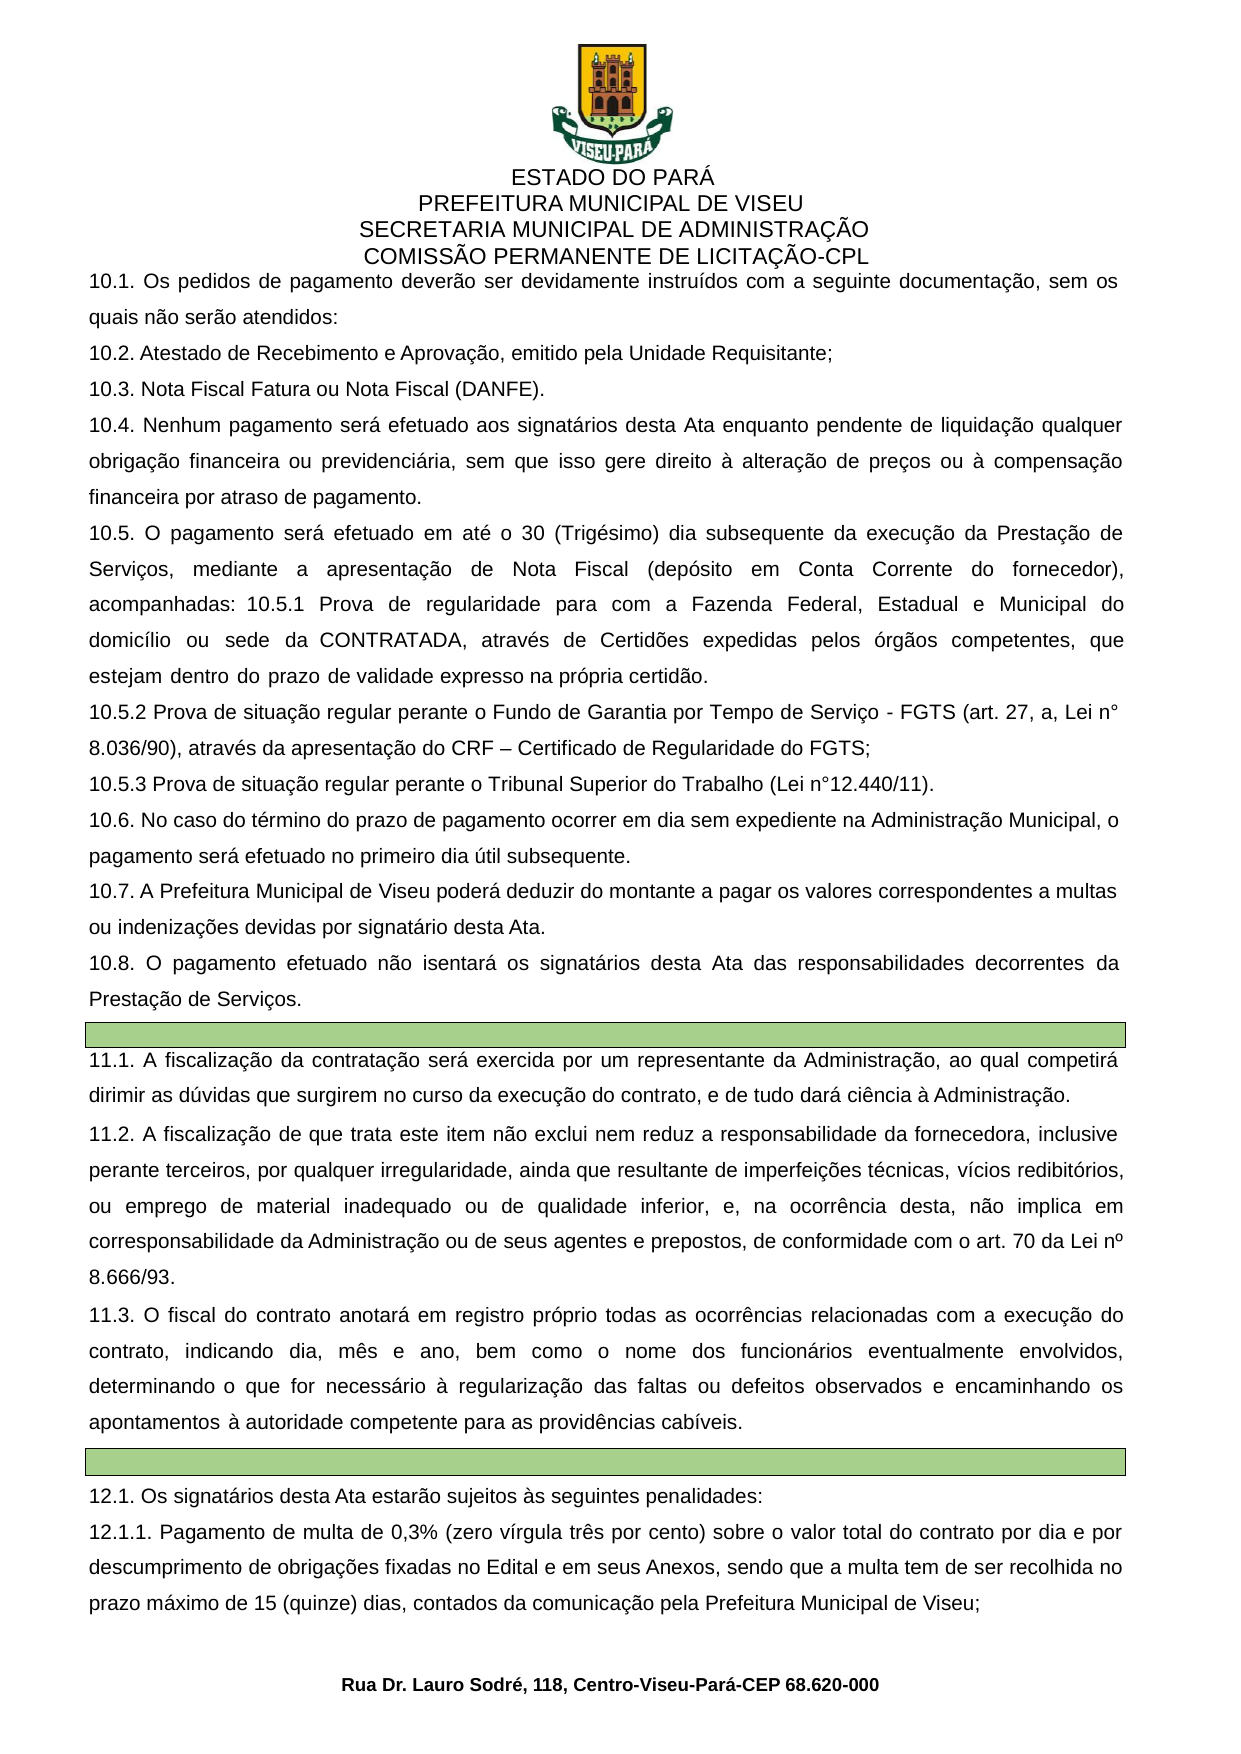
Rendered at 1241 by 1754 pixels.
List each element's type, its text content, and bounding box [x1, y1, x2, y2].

text 10.4. Nenhum pagamento será efetuado aos signatários desta Ata enquanto pendente de liquidação qualquer obrigação financeira ou previdenciária, sem que isso gere direito à alteração de preços ou à compensação financeira por atraso de pagamento. [88, 413, 1123, 508]
text 10.2. Atestado de Recebimento e Aprovação, emitido pela Unidade Requisitante; 10.3. Nota Fiscal Fatura ou Nota Fiscal (DANFE). [88, 341, 843, 401]
text CLAUSULA DECIMA SEGUNDA– DAS SANÇÕES ADMINISTRATIVAS 12.1. Os signatários desta Ata estarão sujeitos às seguintes penalidades: [88, 1476, 951, 1508]
text 12.1.1. Pagamento de multa de 0,3% (zero vírgula três por cento) sobre o valor total do contrato por dia e por descumprimento de obrigações fixadas no Edital e em seus Anexos, sendo que a multa tem de ser recolhida no prazo máximo de 15 (quinze) dias, contados da comunicação pela Prefeitura Municipal de Viseu; [88, 1519, 1123, 1615]
text 11.2. A fiscalização de que trata este item não exclui nem reduz a responsabilidade da fornecedora, inclusive [88, 1122, 1154, 1146]
text 10.5. O pagamento será efetuado em até o 30 (Trigésimo) dia subsequente da execução da Prestação de Serviços, mediante a apresentação de Nota Fiscal (depósito em Conta Corrente do fornecedor), acompanhadas: 10.5.1 Prova de regularidade para com a Fazenda Federal, Estadual e Municipal do domicílio ou sede da CONTRATADA, através de Certidões expedidas pelos órgãos competentes, que estejam dentro do prazo de validade expresso na própria certidão. [88, 520, 1124, 688]
text 10.1. Os pedidos de pagamento deverão ser devidamente instruídos com a seguinte documentação, sem os [88, 269, 1154, 293]
text 10.5.2 Prova de situação regular perante o Fundo de Garantia por Tempo de Serviço - FGTS (art. 27, a, Lei n° 8.036/90), através da apresentação do CRF – Certificado de Regularidade do FGTS; [88, 700, 1128, 760]
text ESTADO DO PARÁ PREFEITURA MUNICIPAL DE VISEU [418, 164, 813, 216]
text 10.8. O pagamento efetuado não isentará os signatários desta Ata das responsabilidades decorrentes da Prestação de Serviços. [88, 951, 1128, 1010]
text 11.1. A fiscalização da contratação será exercida por um representante da Administração, ao qual competirá [88, 1048, 1154, 1072]
picture [551, 44, 674, 165]
text Rua Dr. Lauro Sodré, 118, Centro-Viseu-Pará-CEP 68.620-000 [341, 1673, 1154, 1695]
text perante terceiros, por qualquer irregularidade, ainda que resultante de imperfeições técnicas, vícios redibitórios, ou emprego de material inadequado ou de qualidade inferior, e, na ocorrência desta, não implica em corresponsabilidade da Administração ou de seus agentes e prepostos, de conformidade com o art. 70 da Lei nº 8.666/93. [88, 1158, 1124, 1289]
text 11.3. O fiscal do contrato anotará em registro próprio todas as ocorrências relacionadas com a execução do contrato, indicando dia, mês e ano, bem como o nome dos funcionários eventualmente envolvidos, determinando o que for necessário à regularização das faltas ou defeitos observados e encaminhando os apontamentos à autoridade competente para as providências cabíveis. [88, 1303, 1124, 1434]
text dirimir as dúvidas que surgirem no curso da execução do contrato, e de tudo dará ciência à Administração. [88, 1083, 1154, 1107]
text 10.5.3 Prova de situação regular perante o Tribunal Superior do Trabalho (Lei n°12.440/11). [88, 772, 1154, 796]
text quais não serão atendidos: [88, 305, 1154, 329]
text SECRETARIA MUNICIPAL DE ADMINISTRAÇÃO COMISSÃO PERMANENTE DE LICITAÇÃO-CPL [350, 216, 869, 269]
text 10.6. No caso do término do prazo de pagamento ocorrer em dia sem expediente na Administração Municipal, o pagamento será efetuado no primeiro dia útil subsequente. [88, 808, 1127, 867]
text 10.7. A Prefeitura Municipal de Viseu poderá deduzir do montante a pagar os valores correspondentes a multas ou indenizações devidas por signatário desta Ata. [88, 879, 1127, 939]
